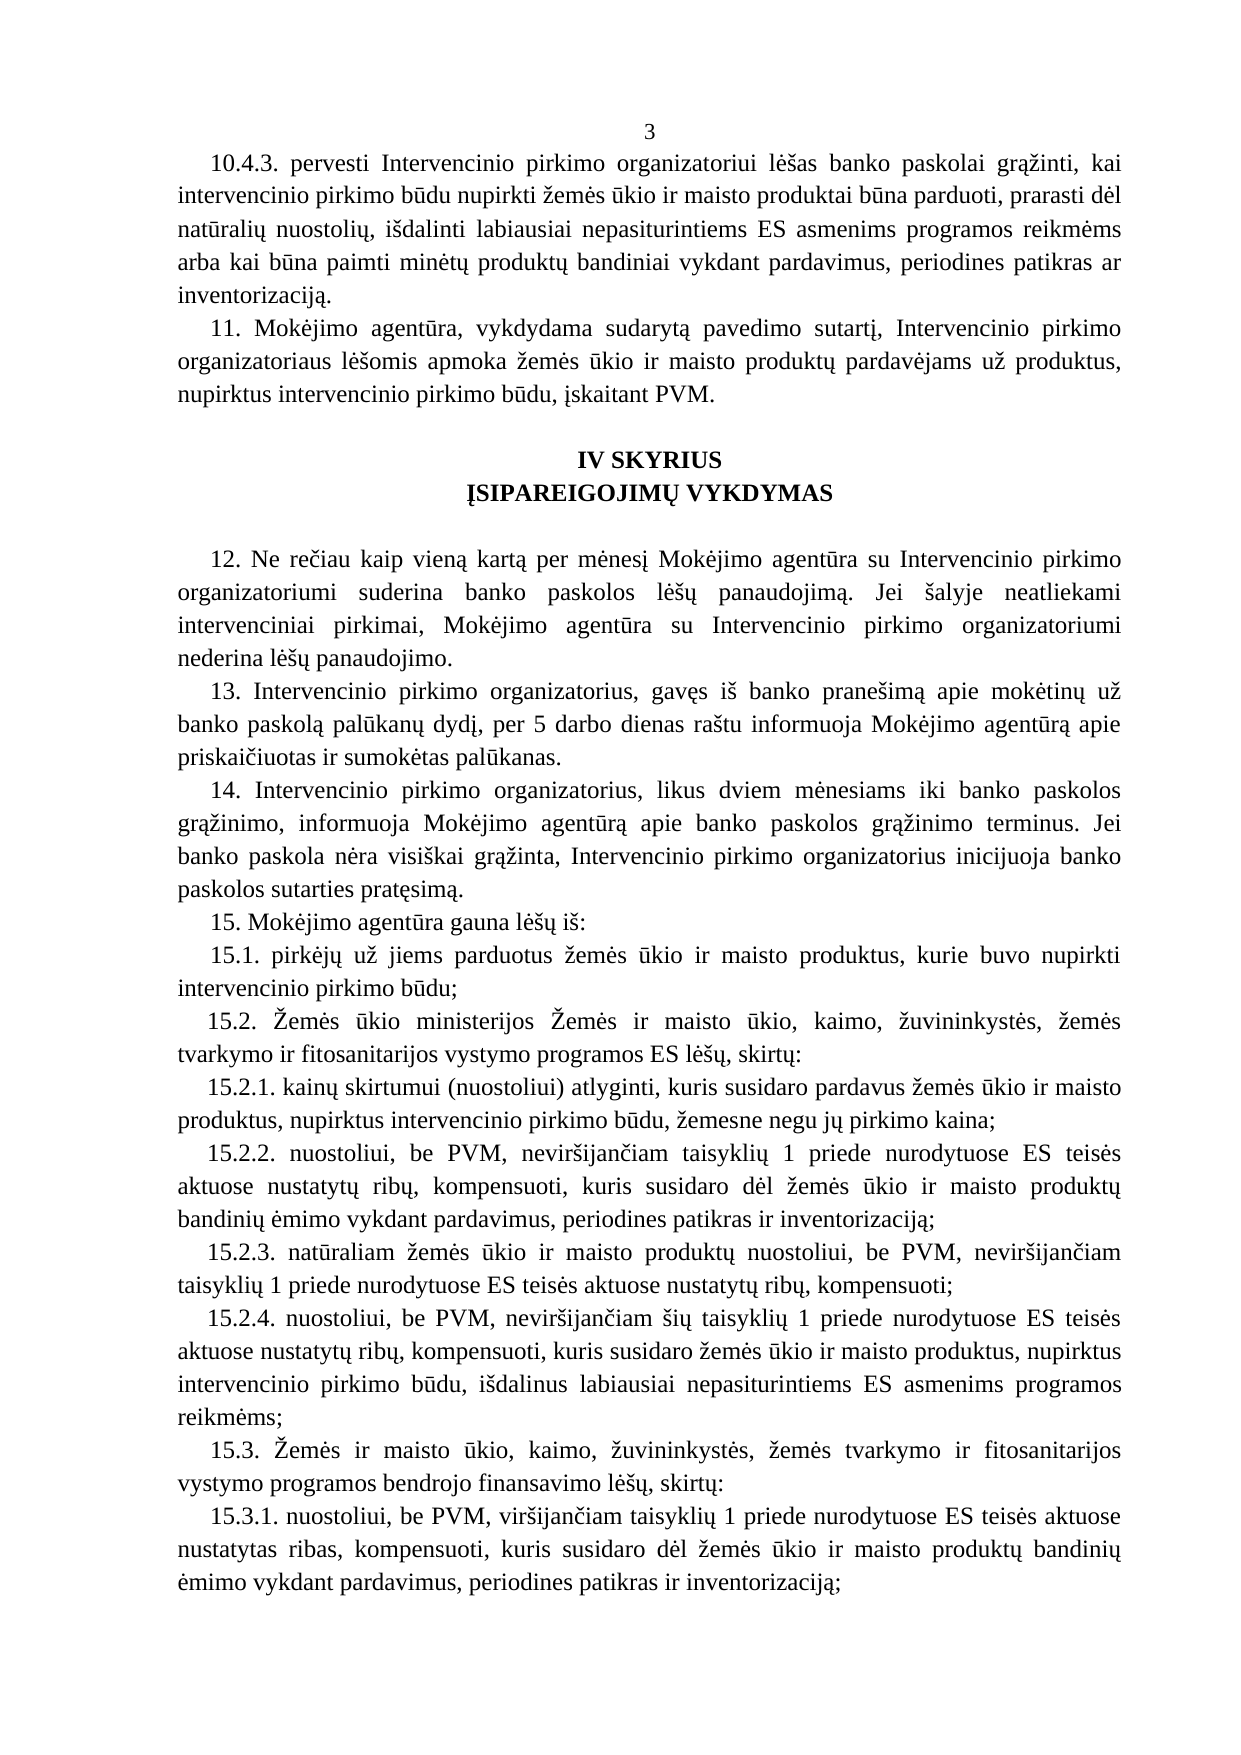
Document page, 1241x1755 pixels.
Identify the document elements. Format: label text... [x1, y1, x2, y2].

text 15.3.1. nuostoliui, be PVM, viršijančiam taisyklių 1 priede nurodytuose ES teisės aktuose nustatytas ribas, kompensuoti, kuris susidaro dėl žemės ūkio ir maisto produktų bandinių ėmimo vykdant pardavimus, periodines patikras ir inventorizaciją; [177, 1501, 1122, 1596]
text ĮSIPAREIGOJIMŲ VYKDYMAS [177, 478, 1122, 507]
text 14. Intervencinio pirkimo organizatorius, likus dviem mėnesiams iki banko paskolos grąžinimo, informuoja Mokėjimo agentūrą apie banko paskolos grąžinimo terminus. Jei banko paskola nėra visiškai grąžinta, Intervencinio pirkimo organizatorius inicijuoja banko paskolos sutarties pratęsimą. [177, 775, 1122, 903]
text 15.1. pirkėjų už jiems parduotus žemės ūkio ir maisto produktus, kurie buvo nupirkti intervencinio pirkimo būdu; [177, 940, 1122, 1002]
text 15.2.4. nuostoliui, be PVM, neviršijančiam šių taisyklių 1 priede nurodytuose ES teisės aktuose nustatytų ribų, kompensuoti, kuris susidaro žemės ūkio ir maisto produktus, nupirktus intervencinio pirkimo būdu, išdalinus labiausiai nepasiturintiems ES asmenims programos reikmėms; [177, 1303, 1122, 1431]
text 11. Mokėjimo agentūra, vykdydama sudarytą pavedimo sutartį, Intervencinio pirkimo organizatoriaus lėšomis apmoka žemės ūkio ir maisto produktų pardavėjams už produktus, nupirktus intervencinio pirkimo būdu, įskaitant PVM. [177, 313, 1122, 407]
text 15.2.3. natūraliam žemės ūkio ir maisto produktų nuostoliui, be PVM, neviršijančiam taisyklių 1 priede nurodytuose ES teisės aktuose nustatytų ribų, kompensuoti; [177, 1237, 1122, 1299]
text 15.3. Žemės ir maisto ūkio, kaimo, žuvininkystės, žemės tvarkymo ir fitosanitarijos vystymo programos bendrojo finansavimo lėšų, skirtų: [177, 1435, 1122, 1497]
text 15.2. Žemės ūkio ministerijos Žemės ir maisto ūkio, kaimo, žuvininkystės, žemės tvarkymo ir fitosanitarijos vystymo programos ES lėšų, skirtų: [177, 1006, 1122, 1068]
text 15.2.2. nuostoliui, be PVM, neviršijančiam taisyklių 1 priede nurodytuose ES teisės aktuose nustatytų ribų, kompensuoti, kuris susidaro dėl žemės ūkio ir maisto produktų bandinių ėmimo vykdant pardavimus, periodines patikras ir inventorizaciją; [177, 1138, 1122, 1233]
text 12. Ne rečiau kaip vieną kartą per mėnesį Mokėjimo agentūra su Intervencinio pirkimo organizatoriumi suderina banko paskolos lėšų panaudojimą. Jei šalyje neatliekami intervenciniai pirkimai, Mokėjimo agentūra su Intervencinio pirkimo organizatoriumi nederina lėšų panaudojimo. [177, 544, 1122, 672]
text 10.4.3. pervesti Intervencinio pirkimo organizatoriui lėšas banko paskolai grąžinti, kai intervencinio pirkimo būdu nupirkti žemės ūkio ir maisto produktai būna parduoti, prarasti dėl natūralių nuostolių, išdalinti labiausiai nepasiturintiems ES asmenims programos reikmėms arba kai būna paimti minėtų produktų bandiniai vykdant pardavimus, periodines patikras ar inventorizaciją. [177, 148, 1122, 308]
text 15.2.1. kainų skirtumui (nuostoliui) atlyginti, kuris susidaro pardavus žemės ūkio ir maisto produktus, nupirktus intervencinio pirkimo būdu, žemesne negu jų pirkimo kaina; [177, 1072, 1122, 1134]
text 13. Intervencinio pirkimo organizatorius, gavęs iš banko pranešimą apie mokėtinų už banko paskolą palūkanų dydį, per 5 darbo dienas raštu informuoja Mokėjimo agentūrą apie priskaičiuotas ir sumokėtas palūkanas. [177, 676, 1122, 771]
text IV skyrius [177, 445, 1122, 473]
text 15. Mokėjimo agentūra gauna lėšų iš: [177, 907, 1122, 936]
